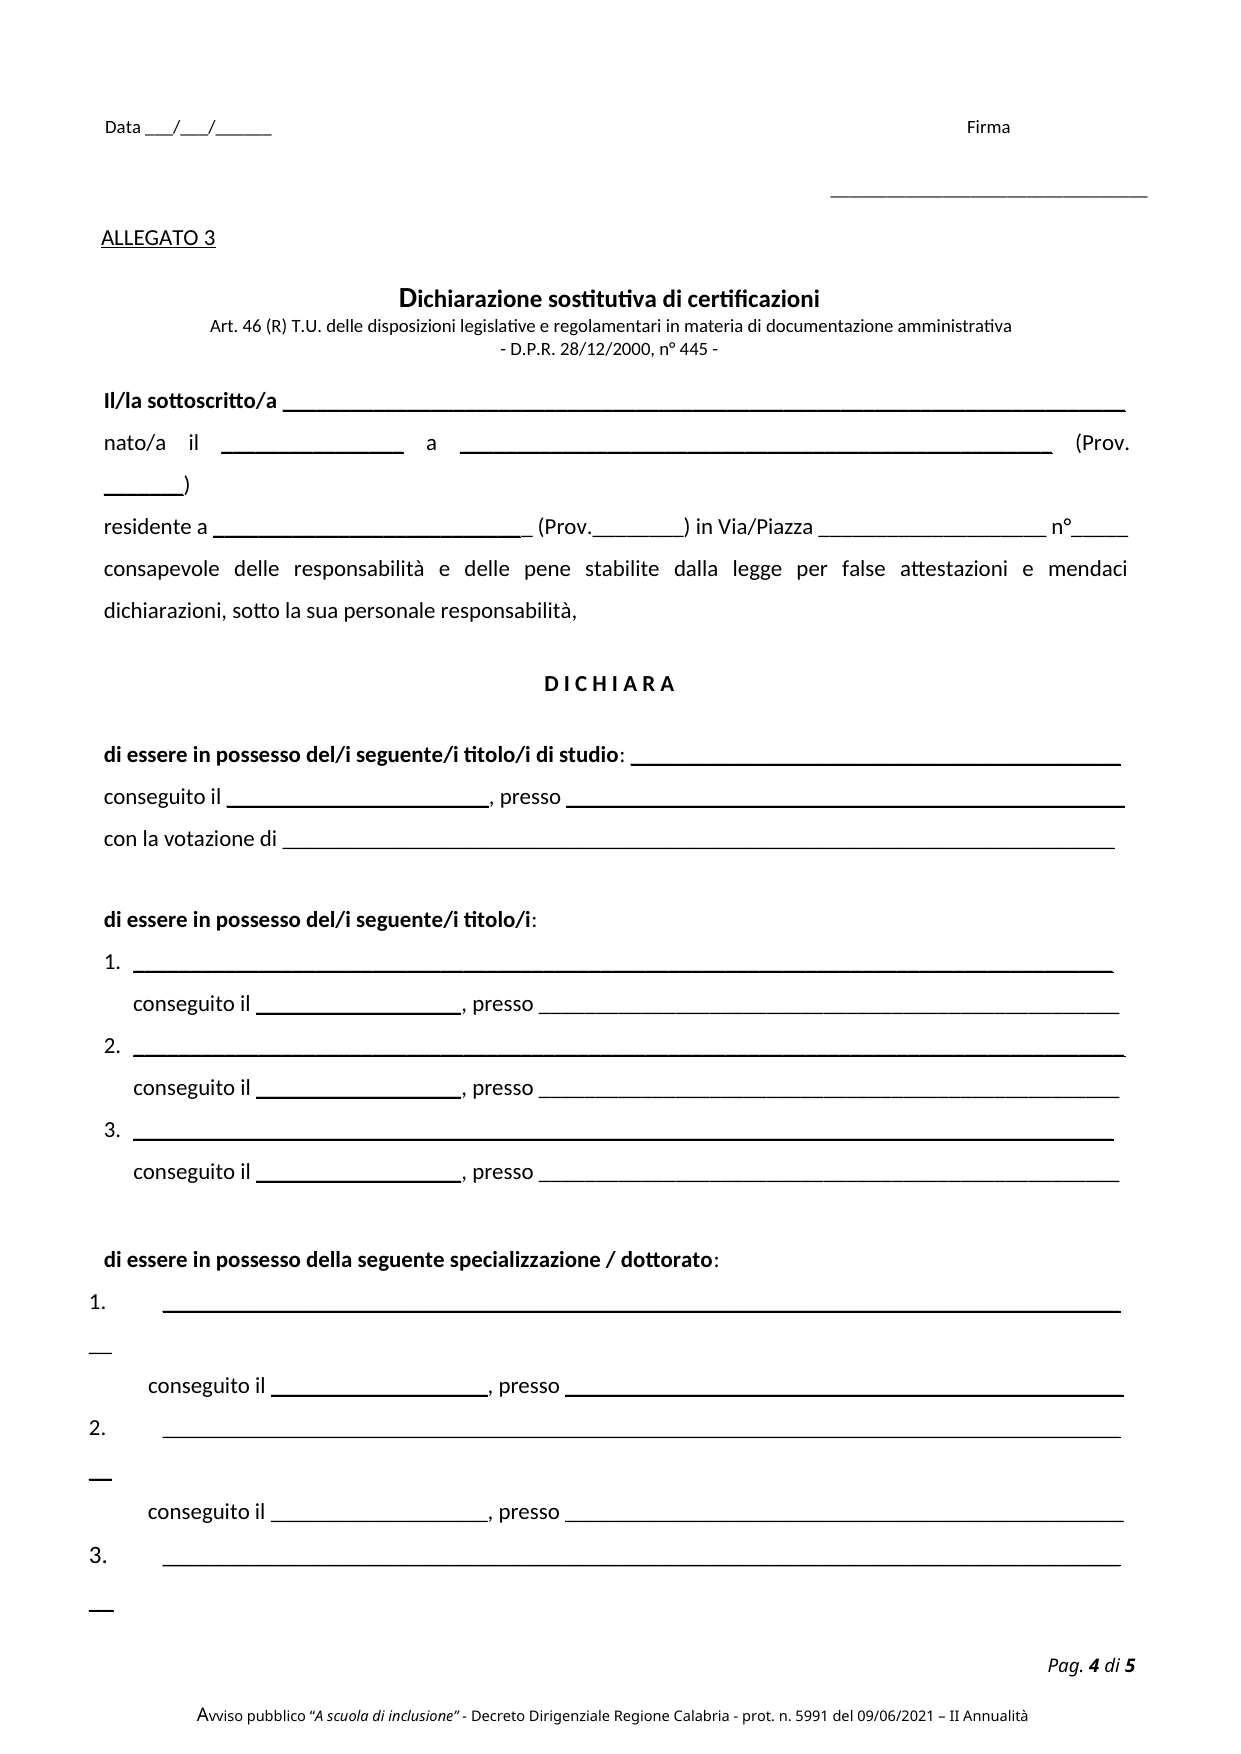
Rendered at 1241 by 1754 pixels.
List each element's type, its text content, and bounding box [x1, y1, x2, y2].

text Art. 46 (R) T.U. delle disposizioni legislative e regolamentari in materia di documentazione amministrativa [89, 314, 1130, 337]
text conseguito il ___________________, presso _________________________________________________ [148, 1497, 1130, 1525]
text con la votazione di _________________________________________________________________________ [89, 824, 1130, 852]
text conseguito il _______________________, presso _________________________________________________ [89, 782, 1130, 810]
list ______________________________________________________________________________________ [103, 1115, 1130, 1143]
text conseguito il __________________, presso ___________________________________________________ [133, 989, 1130, 1017]
text - D.P.R. 28/12/2000, n° 445 - [89, 337, 1130, 360]
text ALLEGATO 3 [101, 223, 1130, 251]
text nato/a il ________________ a ____________________________________________________ (Prov. _______) [103, 428, 1130, 498]
list _______________________________________________________________________________ [89, 1539, 1130, 1615]
text residente a ____________________________ (Prov.________) in Via/Piazza ____________________ n°_____ [103, 512, 1130, 541]
text conseguito il __________________, presso ___________________________________________________ [89, 1157, 1130, 1185]
text di essere in possesso del/i seguente/i titolo/i di studio: ___________________________________________ [89, 740, 1130, 768]
text Data ___/___/______ Firma [101, 116, 1167, 139]
subtitle Il/la sottoscritto/a __________________________________________________________________________ [103, 387, 1130, 414]
text consapevole delle responsabilità e delle pene stabilite dalla legge per false attestazioni e mendaci dichiarazioni, sotto la sua personale responsabilità, [103, 554, 1130, 624]
list _______________________________________________________________________________________ [103, 1031, 1130, 1059]
text __________________________________ [752, 177, 1167, 200]
text conseguito il __________________, presso ___________________________________________________ [118, 1073, 1130, 1101]
text conseguito il ___________________, presso _________________________________________________ [133, 1371, 1130, 1399]
list ______________________________________________________________________________________ [89, 947, 1130, 975]
text Dichiarazione sostitutiva di certificazioni [89, 279, 1130, 314]
text di essere in possesso della seguente specializzazione / dottorato: [89, 1245, 1130, 1273]
text di essere in possesso del/i seguente/i titolo/i: [89, 905, 1130, 933]
subtitle D I C H I A R A [89, 669, 1130, 697]
list ______________________________________________________________________________________ [89, 1287, 1130, 1357]
list ______________________________________________________________________________________ [89, 1413, 1130, 1483]
